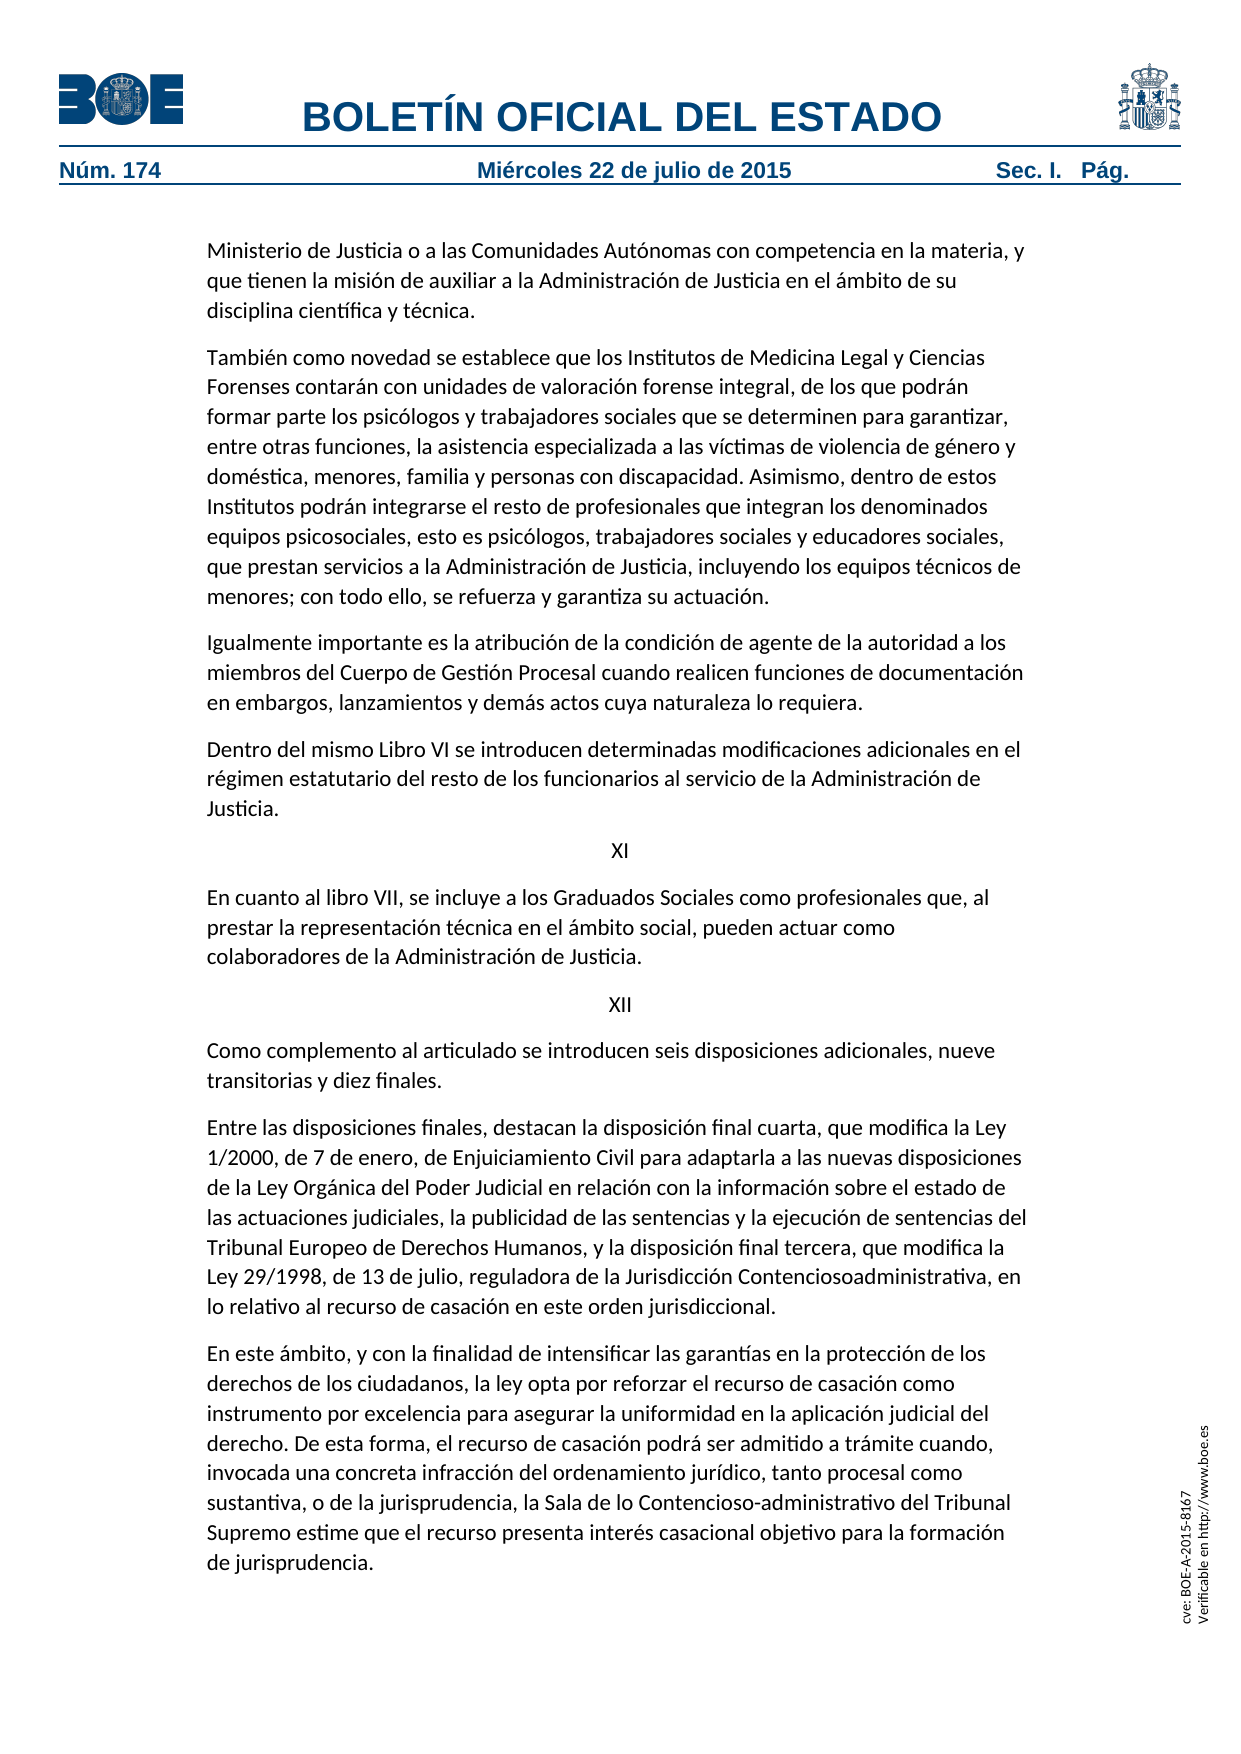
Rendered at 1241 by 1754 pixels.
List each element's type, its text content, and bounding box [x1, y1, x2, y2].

text Como complemento al articulado se introducen seis disposiciones adicionales, nueve transitorias y diez finales. [207, 1037, 1034, 1094]
text XI [226, 836, 1014, 864]
text Entre las disposiciones finales, destacan la disposición final cuarta, que modifica la Ley 1/2000, de 7 de enero, de Enjuiciamiento Civil para adaptarla a las nuevas disposiciones de la Ley Orgánica del Poder Judicial en relación con la información sobre el estado de las actuaciones judiciales, la publicidad de las sentencias y la ejecución de sentencias del Tribunal Europeo de Derechos Humanos, y la disposición final tercera, que modifica la Ley 29/1998, de 13 de julio, reguladora de la Jurisdicción Contenciosoadministrativa, en lo relativo al recurso de casación en este orden jurisdiccional. [207, 1113, 1034, 1320]
text En cuanto al libro VII, se incluye a los Graduados Sociales como profesionales que, al prestar la representación técnica en el ámbito social, pueden actuar como colaboradores de la Administración de Justicia. [207, 883, 1034, 971]
text Ministerio de Justicia o a las Comunidades Autónomas con competencia en la materia, y que tienen la misión de auxiliar a la Administración de Justicia en el ámbito de su disciplina científica y técnica. [207, 236, 1034, 324]
text XII [226, 990, 1014, 1018]
text En este ámbito, y con la finalidad de intensificar las garantías en la protección de los derechos de los ciudadanos, la ley opta por reforzar el recurso de casación como instrumento por excelencia para asegurar la uniformidad en la aplicación judicial del derecho. De esta forma, el recurso de casación podrá ser admitido a trámite cuando, invocada una concreta infracción del ordenamiento jurídico, tanto procesal como sustantiva, o de la jurisprudencia, la Sala de lo Contencioso-administrativo del Tribunal Supremo estime que el recurso presenta interés casacional objetivo para la formación de jurisprudencia. [207, 1339, 1034, 1576]
text Igualmente importante es la atribución de la condición de agente de la autoridad a los miembros del Cuerpo de Gestión Procesal cuando realicen funciones de documentación en embargos, lanzamientos y demás actos cuya naturaleza lo requiera. [207, 628, 1034, 716]
text Dentro del mismo Libro VI se introducen determinadas modificaciones adicionales en el régimen estatutario del resto de los funcionarios al servicio de la Administración de Justicia. [207, 735, 1034, 822]
text También como novedad se establece que los Institutos de Medicina Legal y Ciencias Forenses contarán con unidades de valoración forense integral, de los que podrán formar parte los psicólogos y trabajadores sociales que se determinen para garantizar, entre otras funciones, la asistencia especializada a las víctimas de violencia de género y doméstica, menores, familia y personas con discapacidad. Asimismo, dentro de estos Institutos podrán integrarse el resto de profesionales que integran los denominados equipos psicosociales, esto es psicólogos, trabajadores sociales y educadores sociales, que prestan servicios a la Administración de Justicia, incluyendo los equipos técnicos de menores; con todo ello, se refuerza y garantiza su actuación. [207, 343, 1034, 610]
